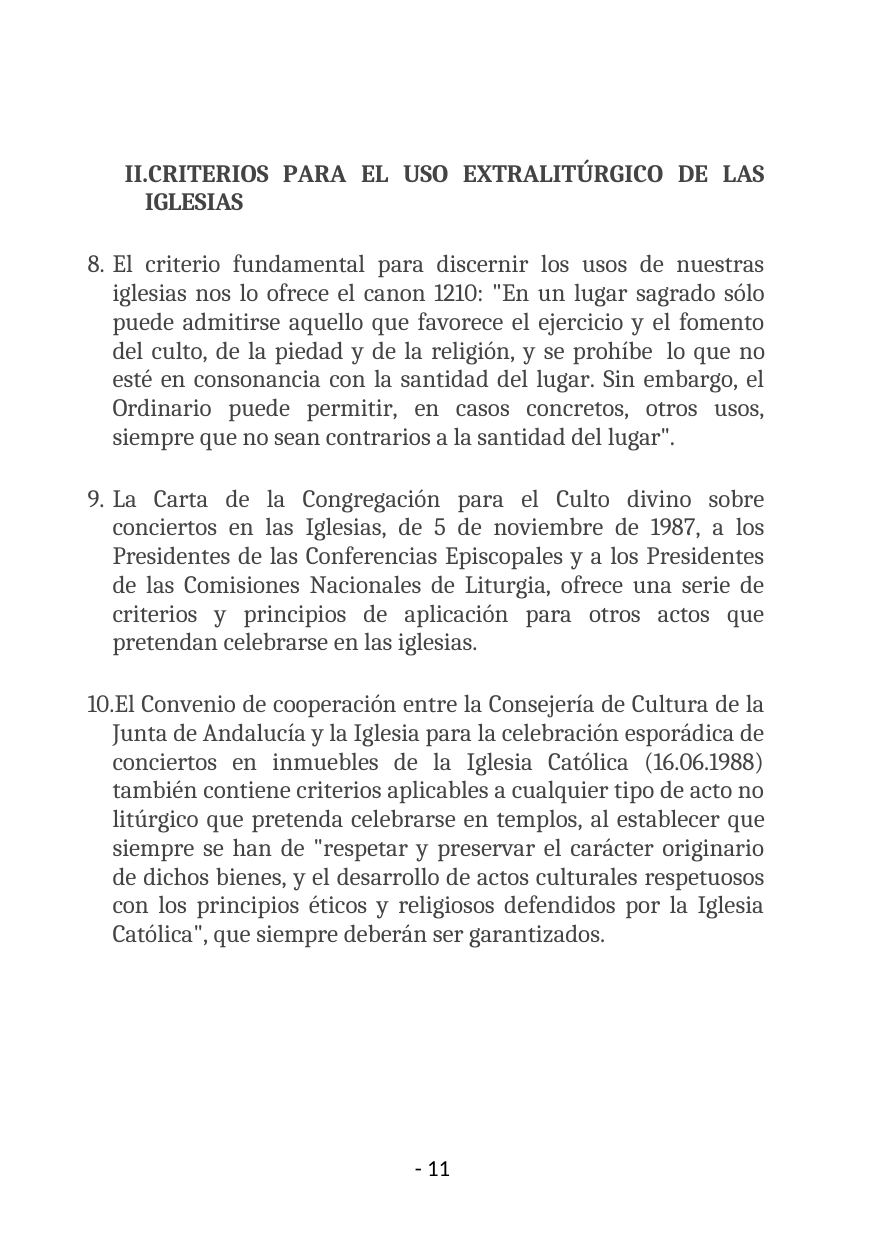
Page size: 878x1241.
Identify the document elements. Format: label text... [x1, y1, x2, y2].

list CRITERIOS PARA EL USO EXTRALITÚRGICO DE LAS IGLESIAS [124, 159, 765, 217]
list El criterio fundamental para discernir los usos de nuestras iglesias nos lo ofrece el canon 1210: "En un lugar sagrado sólo puede admitirse aquello que favorece el ejercicio y el fomento del culto, de la piedad y de la religión, y se prohíbe lo que no esté en consonancia con la santidad del lugar. Sin embargo, el Ordinario puede permitir, en casos concretos, otros usos, siempre que no sean contrarios a la santidad del lugar". [100, 250, 765, 452]
list El Convenio de cooperación entre la Consejería de Cultura de la Junta de Andalucía y la Iglesia para la celebración esporádica de conciertos en inmuebles de la Iglesia Católica (16.06.1988) también contiene criterios aplicables a cualquier tipo de acto no litúrgico que pretenda celebrarse en templos, al establecer que siempre se han de "respetar y preservar el carácter originario de dichos bienes, y el desarrollo de actos culturales respetuosos con los principios éticos y religiosos defendidos por la Iglesia Católica", que siempre deberán ser garantizados. [100, 690, 765, 949]
list La Carta de la Congregación para el Culto divino sobre conciertos en las Iglesias, de 5 de noviembre de 1987, a los Presidentes de las Conferencias Episcopales y a los Presidentes de las Comisiones Nacionales de Liturgia, ofrece una serie de criterios y principios de aplicación para otros actos que pretendan celebrarse en las iglesias. [100, 484, 765, 657]
